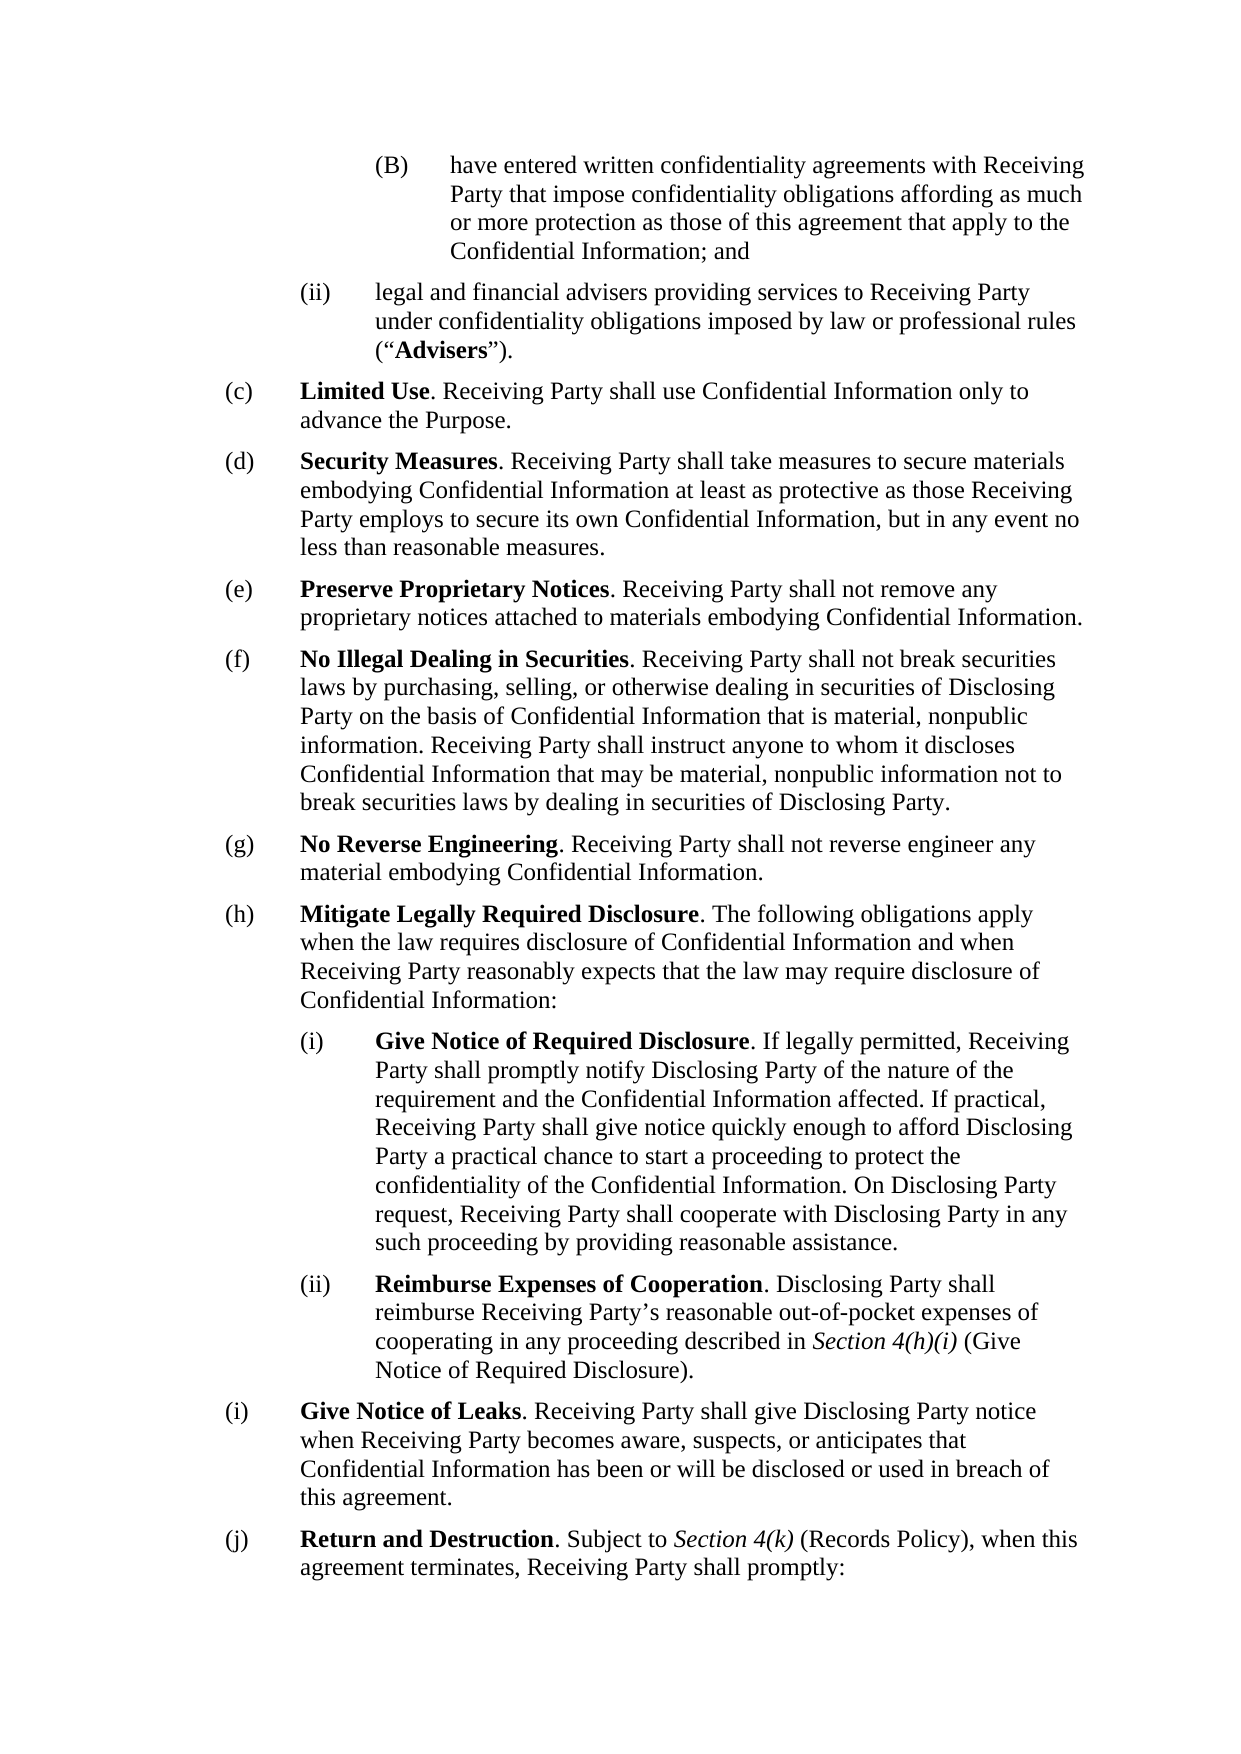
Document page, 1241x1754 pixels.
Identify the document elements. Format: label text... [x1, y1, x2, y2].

text (d) Security Measures. Receiving Party shall take measures to secure materials embodying Confidential Information at least as protective as those Receiving Party employs to secure its own Confidential Information, but in any event no less than reasonable measures. [225, 446, 1090, 561]
text (g) No Reverse Engineering. Receiving Party shall not reverse engineer any material embodying Confidential Information. [225, 829, 1090, 886]
text (e) Preserve Proprietary Notices. Receiving Party shall not remove any proprietary notices attached to materials embodying Confidential Information. [225, 574, 1090, 631]
text (c) Limited Use. Receiving Party shall use Confidential Information only to advance the Purpose. [225, 376, 1090, 434]
text (h) Mitigate Legally Required Disclosure. The following obligations apply when the law requires disclosure of Confidential Information and when Receiving Party reasonably expects that the law may require disclosure of Confidential Information: [225, 899, 1090, 1014]
text (f) No Illegal Dealing in Securities. Receiving Party shall not break securities laws by purchasing, selling, or otherwise dealing in securities of Disclosing Party on the basis of Confidential Information that is material, nonpublic information. Receiving Party shall instruct anyone to whom it discloses Confidential Information that may be material, nonpublic information not to break securities laws by dealing in securities of Disclosing Party. [225, 644, 1090, 816]
text (i) Give Notice of Required Disclosure. If legally permitted, Receiving Party shall promptly notify Disclosing Party of the nature of the requirement and the Confidential Information affected. If practical, Receiving Party shall give notice quickly enough to afford Disclosing Party a practical chance to start a proceeding to protect the confidentiality of the Confidential Information. On Disclosing Party request, Receiving Party shall cooperate with Disclosing Party in any such proceeding by providing reasonable assistance. [300, 1026, 1090, 1256]
text (j) Return and Destruction. Subject to Section 4(k) (Records Policy), when this agreement terminates, Receiving Party shall promptly: [225, 1524, 1090, 1581]
text (ii) legal and financial advisers providing services to Receiving Party under confidentiality obligations imposed by law or professional rules (“Advisers”). [300, 277, 1090, 364]
text (ii) Reimburse Expenses of Cooperation. Disclosing Party shall reimburse Receiving Party’s reasonable out-of-pocket expenses of cooperating in any proceeding described in Section 4(h)(i) (Give Notice of Required Disclosure). [300, 1269, 1090, 1384]
text (B) have entered written confidentiality agreements with Receiving Party that impose confidentiality obligations affording as much or more protection as those of this agreement that apply to the Confidential Information; and [375, 150, 1090, 265]
text (i) Give Notice of Leaks. Receiving Party shall give Disclosing Party notice when Receiving Party becomes aware, suspects, or anticipates that Confidential Information has been or will be disclosed or used in breach of this agreement. [225, 1396, 1090, 1511]
